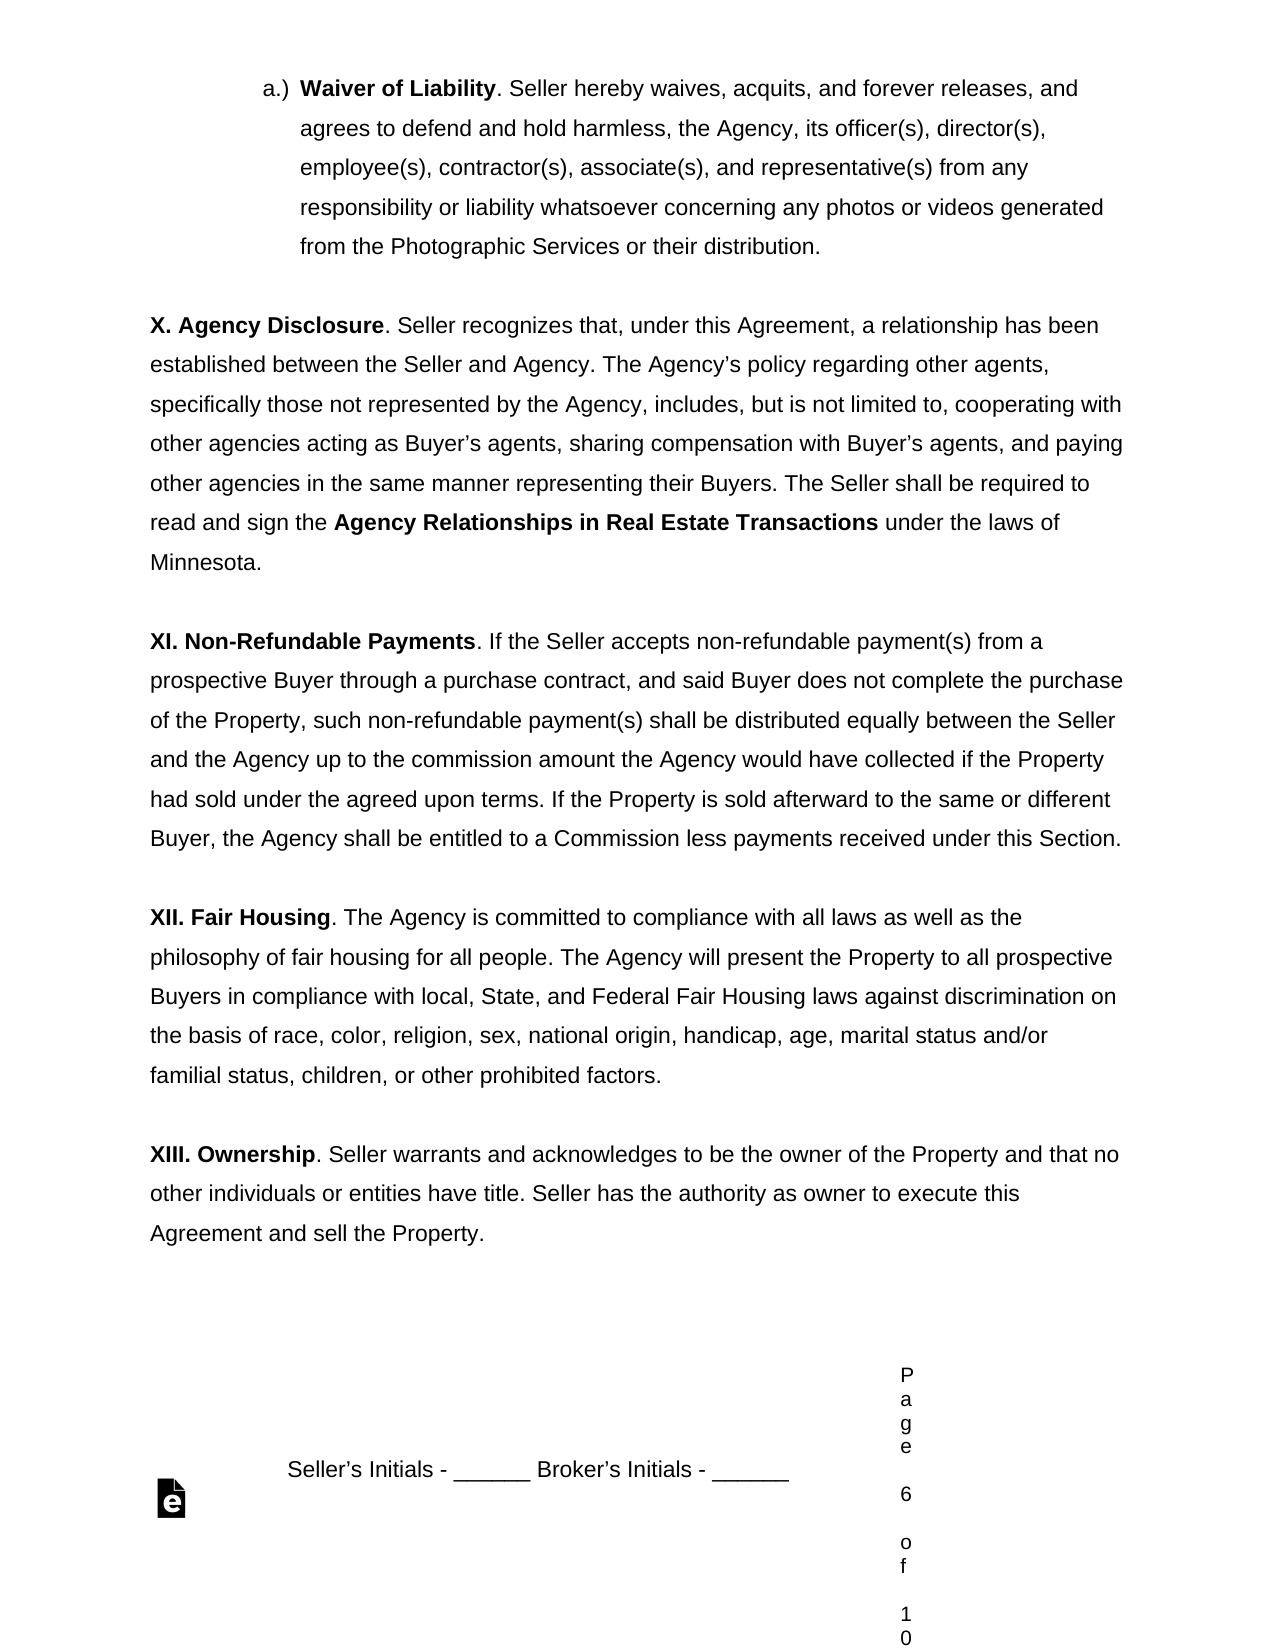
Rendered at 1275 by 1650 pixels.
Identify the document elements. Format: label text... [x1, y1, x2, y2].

text XII. Fair Housing. The Agency is committed to compliance with all laws as well as the philosophy of fair housing for all people. The Agency will present the Property to all prospective Buyers in compliance with local, State, and Federal Fair Housing laws against discrimination on the basis of race, color, religion, sex, national origin, handicap, age, marital status and/or familial status, children, or other prohibited factors. [150, 904, 1125, 1088]
text XIII. Ownership. Seller warrants and acknowledges to be the owner of the Property and that no other individuals or entities have title. Seller has the authority as owner to execute this Agreement and sell the Property. [150, 1141, 1125, 1246]
text XI. Non-Refundable Payments. If the Seller accepts non-refundable payment(s) from a prospective Buyer through a purchase contract, and said Buyer does not complete the purchase of the Property, such non-refundable payment(s) shall be distributed equally between the Seller and the Agency up to the commission amount the Agency would have collected if the Property had sold under the agreed upon terms. If the Property is sold afterward to the same or different Buyer, the Agency shall be entitled to a Commission less payments received under this Section. [150, 628, 1125, 851]
list Waiver of Liability. Seller hereby waives, acquits, and forever releases, and agrees to defend and hold harmless, the Agency, its officer(s), director(s), employee(s), contractor(s), associate(s), and representative(s) from any responsibility or liability whatsoever concerning any photos or videos generated from the Photographic Services or their distribution. [262, 75, 1125, 259]
text X. Agency Disclosure. Seller recognizes that, under this Agreement, a relationship has been established between the Seller and Agency. The Agency’s policy regarding other agents, specifically those not represented by the Agency, includes, but is not limited to, cooperating with other agencies acting as Buyer’s agents, sharing compensation with Buyer’s agents, and paying other agencies in the same manner representing their Buyers. The Seller shall be required to read and sign the Agency Relationships in Real Estate Transactions under the laws of Minnesota. [150, 312, 1125, 575]
